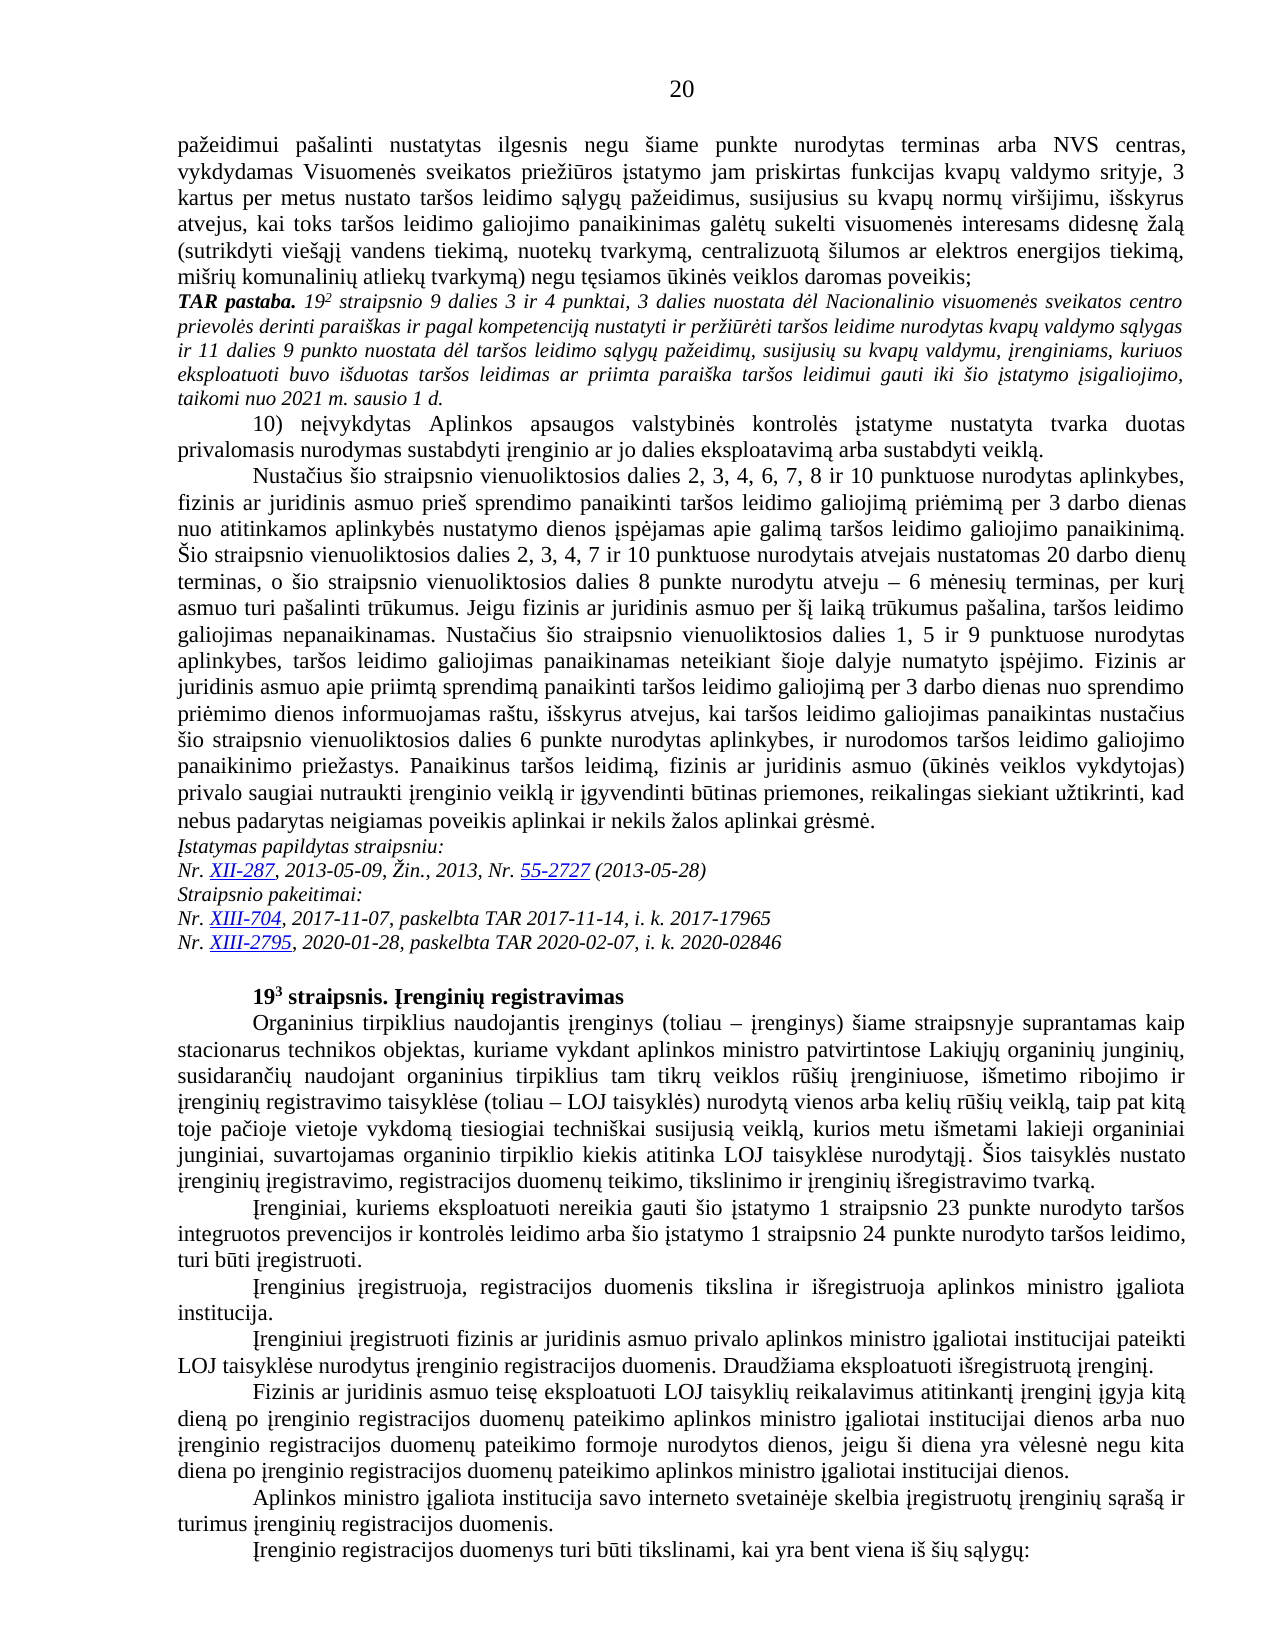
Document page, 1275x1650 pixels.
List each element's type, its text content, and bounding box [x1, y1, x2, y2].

text Įrenginius įregistruoja, registracijos duomenis tikslina ir išregistruoja aplinkos ministro įgaliota institucija. [177, 1273, 1186, 1326]
text Straipsnio pakeitimai: [177, 882, 1186, 906]
text Nr. XII-287, 2013-05-09, Žin., 2013, Nr. 55-2727 (2013-05-28) [177, 858, 1186, 882]
text 10) neįvykdytas Aplinkos apsaugos valstybinės kontrolės įstatyme nustatyta tvarka duotas privalomasis nurodymas sustabdyti įrenginio ar jo dalies eksploatavimą arba sustabdyti veiklą. [177, 410, 1186, 462]
text Įstatymas papildytas straipsniu: [177, 834, 1186, 858]
text TAR pastaba. 192 straipsnio 9 dalies 3 ir 4 punktai, 3 dalies nuostata dėl Nacionalinio visuomenės sveikatos centro prievolės derinti paraiškas ir pagal kompetenciją nustatyti ir peržiūrėti taršos leidime nurodytas kvapų valdymo sąlygas ir 11 dalies 9 punkto nuostata dėl taršos leidimo sąlygų pažeidimų, susijusių su kvapų valdymu, įrenginiams, kuriuos eksploatuoti buvo išduotas taršos leidimas ar priimta paraiška taršos leidimui gauti iki šio įstatymo įsigaliojimo, taikomi nuo 2021 m. sausio 1 d. [177, 289, 1186, 410]
text 193 straipsnis. Įrenginių registravimas [177, 983, 1186, 1009]
text Nr. XIII-2795, 2020-01-28, paskelbta TAR 2020-02-07, i. k. 2020-02846 [177, 930, 1186, 954]
text Nustačius šio straipsnio vienuoliktosios dalies 2, 3, 4, 6, 7, 8 ir 10 punktuose nurodytas aplinkybes, fizinis ar juridinis asmuo prieš sprendimo panaikinti taršos leidimo galiojimą priėmimą per 3 darbo dienas nuo atitinkamos aplinkybės nustatymo dienos įspėjamas apie galimą taršos leidimo galiojimo panaikinimą. Šio straipsnio vienuoliktosios dalies 2, 3, 4, 7 ir 10 punktuose nurodytais atvejais nustatomas 20 darbo dienų terminas, o šio straipsnio vienuoliktosios dalies 8 punkte nurodytu atveju – 6 mėnesių terminas, per kurį asmuo turi pašalinti trūkumus. Jeigu fizinis ar juridinis asmuo per šį laiką trūkumus pašalina, taršos leidimo galiojimas nepanaikinamas. Nustačius šio straipsnio vienuoliktosios dalies 1, 5 ir 9 punktuose nurodytas aplinkybes, taršos leidimo galiojimas panaikinamas neteikiant šioje dalyje numatyto įspėjimo. Fizinis ar juridinis asmuo apie priimtą sprendimą panaikinti taršos leidimo galiojimą per 3 darbo dienas nuo sprendimo priėmimo dienos informuojamas raštu, išskyrus atvejus, kai taršos leidimo galiojimas panaikintas nustačius šio straipsnio vienuoliktosios dalies 6 punkte nurodytas aplinkybes, ir nurodomos taršos leidimo galiojimo panaikinimo priežastys. Panaikinus taršos leidimą, fizinis ar juridinis asmuo (ūkinės veiklos vykdytojas) privalo saugiai nutraukti įrenginio veiklą ir įgyvendinti būtinas priemones, reikalingas siekiant užtikrinti, kad nebus padarytas neigiamas poveikis aplinkai ir nekils žalos aplinkai grėsmė. [177, 462, 1186, 834]
text Fizinis ar juridinis asmuo teisę eksploatuoti LOJ taisyklių reikalavimus atitinkantį įrenginį įgyja kitą dieną po įrenginio registracijos duomenų pateikimo aplinkos ministro įgaliotai institucijai dienos arba nuo įrenginio registracijos duomenų pateikimo formoje nurodytos dienos, jeigu ši diena yra vėlesnė negu kita diena po įrenginio registracijos duomenų pateikimo aplinkos ministro įgaliotai institucijai dienos. [177, 1378, 1186, 1484]
text Įrenginiai, kuriems eksploatuoti nereikia gauti šio įstatymo 1 straipsnio 23 punkte nurodyto taršos integruotos prevencijos ir kontrolės leidimo arba šio įstatymo 1 straipsnio 24 punkte nurodyto taršos leidimo, turi būti įregistruoti. [177, 1194, 1186, 1273]
text Nr. XIII-704, 2017-11-07, paskelbta TAR 2017-11-14, i. k. 2017-17965 [177, 906, 1186, 930]
text pažeidimui pašalinti nustatytas ilgesnis negu šiame punkte nurodytas terminas arba NVS centras, vykdydamas Visuomenės sveikatos priežiūros įstatymo jam priskirtas funkcijas kvapų valdymo srityje, 3 kartus per metus nustato taršos leidimo sąlygų pažeidimus, susijusius su kvapų normų viršijimu, išskyrus atvejus, kai toks taršos leidimo galiojimo panaikinimas galėtų sukelti visuomenės interesams didesnę žalą (sutrikdyti viešąjį vandens tiekimą, nuotekų tvarkymą, centralizuotą šilumos ar elektros energijos tiekimą, mišrių komunalinių atliekų tvarkymą) negu tęsiamos ūkinės veiklos daromas poveikis; [177, 131, 1186, 289]
text Įrenginiui įregistruoti fizinis ar juridinis asmuo privalo aplinkos ministro įgaliotai institucijai pateikti LOJ taisyklėse nurodytus įrenginio registracijos duomenis. Draudžiama eksploatuoti išregistruotą įrenginį. [177, 1326, 1186, 1378]
text Įrenginio registracijos duomenys turi būti tikslinami, kai yra bent viena iš šių sąlygų: [177, 1536, 1186, 1563]
text Organinius tirpiklius naudojantis įrenginys (toliau – įrenginys) šiame straipsnyje suprantamas kaip stacionarus technikos objektas, kuriame vykdant aplinkos ministro patvirtintose Lakiųjų organinių junginių, susidarančių naudojant organinius tirpiklius tam tikrų veiklos rūšių įrenginiuose, išmetimo ribojimo ir įrenginių registravimo taisyklėse (toliau – LOJ taisyklės) nurodytą vienos arba kelių rūšių veiklą, taip pat kitą toje pačioje vietoje vykdomą tiesiogiai techniškai susijusią veiklą, kurios metu išmetami lakieji organiniai junginiai, suvartojamas organinio tirpiklio kiekis atitinka LOJ taisyklėse nurodytąjį. Šios taisyklės nustato įrenginių įregistravimo, registracijos duomenų teikimo, tikslinimo ir įrenginių išregistravimo tvarką. [177, 1009, 1186, 1194]
text Aplinkos ministro įgaliota institucija savo interneto svetainėje skelbia įregistruotų įrenginių sąrašą ir turimus įrenginių registracijos duomenis. [177, 1484, 1186, 1536]
